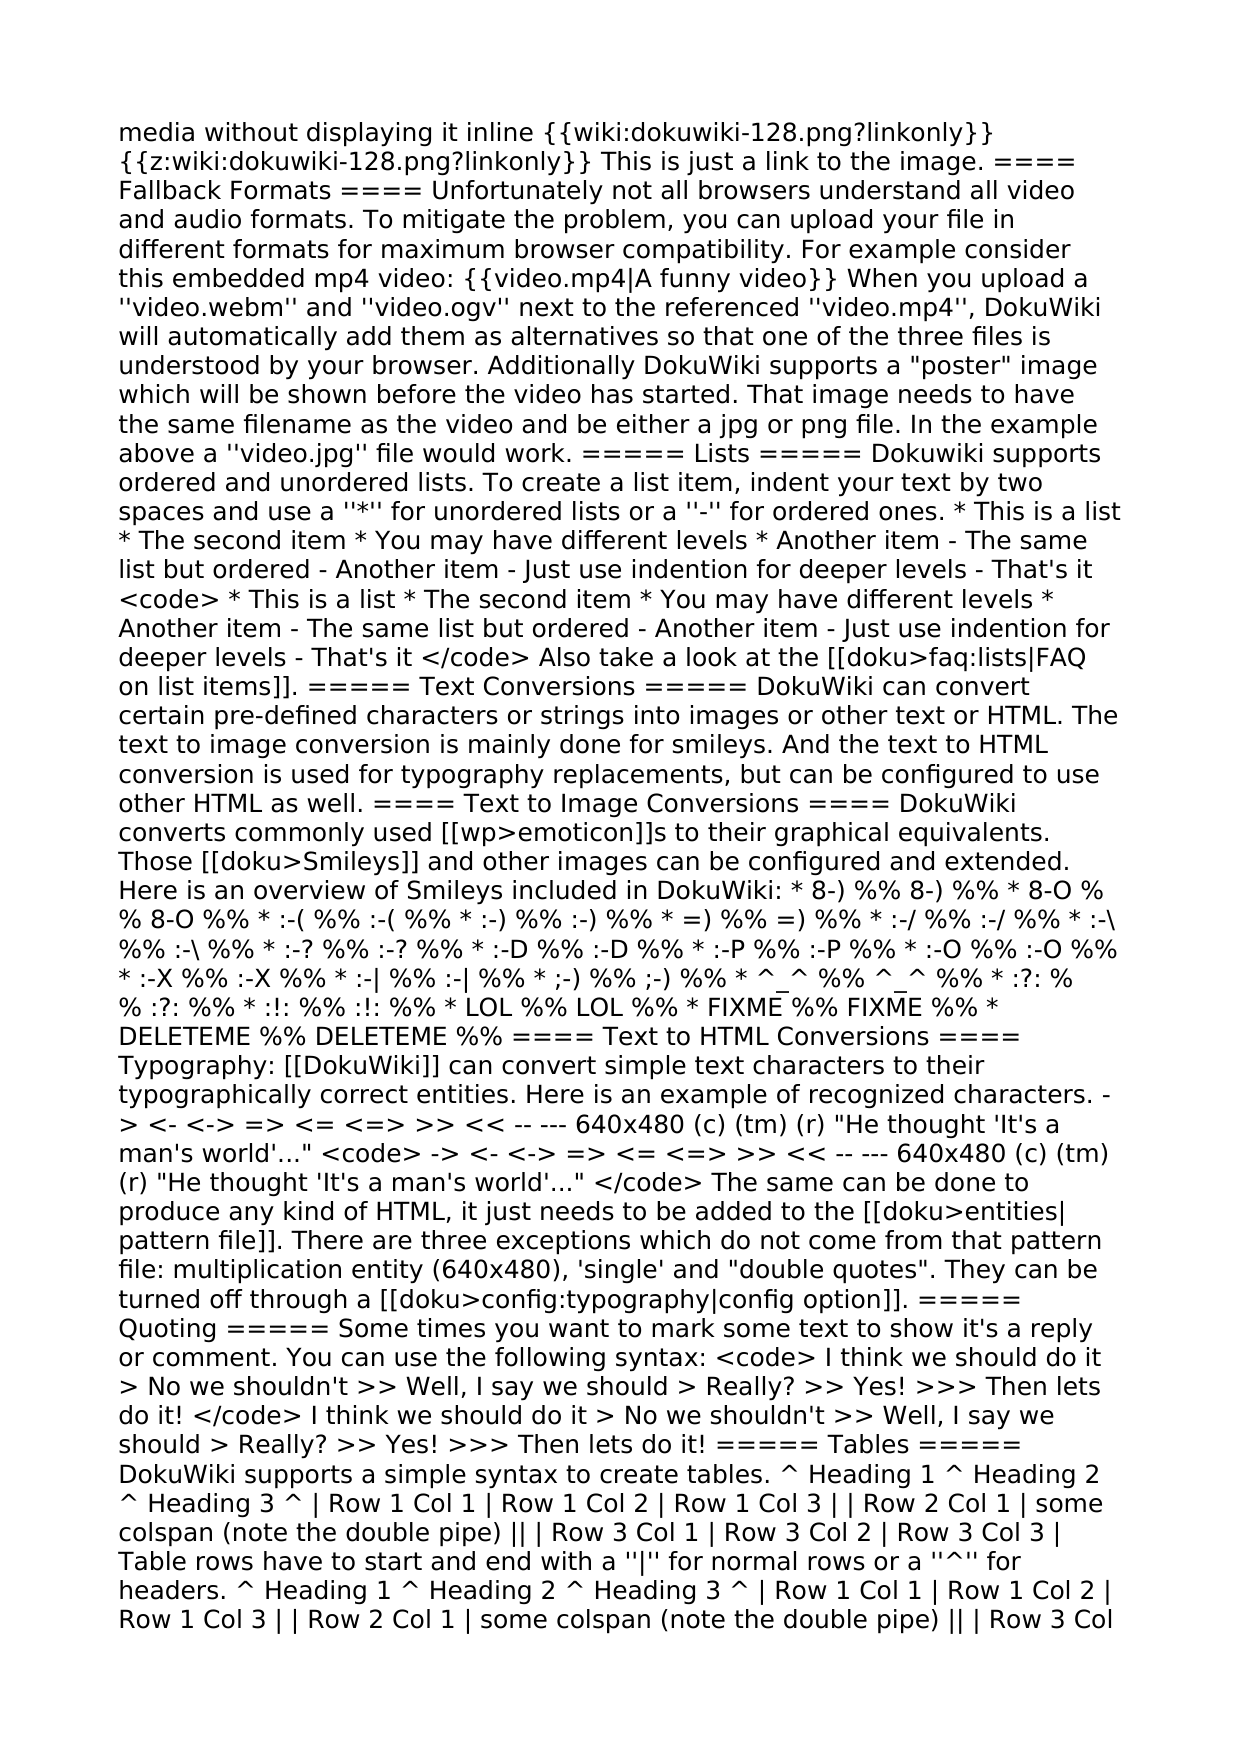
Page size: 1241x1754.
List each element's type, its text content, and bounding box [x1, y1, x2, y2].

text media without displaying it inline {{wiki:dokuwiki-128.png?linkonly}} {{z:wiki:dokuwiki-128.png?linkonly}} This is just a link to the image. ==== Fallback Formats ==== Unfortunately not all browsers understand all video and audio formats. To mitigate the problem, you can upload your file in different formats for maximum browser compatibility. For example consider this embedded mp4 video: {{video.mp4|A funny video}} When you upload a ''video.webm'' and ''video.ogv'' next to the referenced ''video.mp4'', DokuWiki will automatically add them as alternatives so that one of the three files is understood by your browser. Additionally DokuWiki supports a "poster" image which will be shown before the video has started. That image needs to have the same filename as the video and be either a jpg or png file. In the example above a ''video.jpg'' file would work. ===== Lists ===== Dokuwiki supports ordered and unordered lists. To create a list item, indent your text by two spaces and use a ''*'' for unordered lists or a ''-'' for ordered ones. * This is a list * The second item * You may have different levels * Another item - The same list but ordered - Another item - Just use indention for deeper levels - That's it <code> * This is a list * The second item * You may have different levels * Another item - The same list but ordered - Another item - Just use indention for deeper levels - That's it </code> Also take a look at the [[doku>faq:lists|FAQ on list items]]. ===== Text Conversions ===== DokuWiki can convert certain pre-defined characters or strings into images or other text or HTML. The text to image conversion is mainly done for smileys. And the text to HTML conversion is used for typography replacements, but can be configured to use other HTML as well. ==== Text to Image Conversions ==== DokuWiki converts commonly used [[wp>emoticon]]s to their graphical equivalents. Those [[doku>Smileys]] and other images can be configured and extended. Here is an overview of Smileys included in DokuWiki: * 8-) %% 8-) %% * 8-O %% 8-O %% * :-( %% :-( %% * :-) %% :-) %% * =) %% =) %% * :-/ %% :-/ %% * :-\ %% :-\ %% * :-? %% :-? %% * :-D %% :-D %% * :-P %% :-P %% * :-O %% :-O %% * :-X %% :-X %% * :-| %% :-| %% * ;-) %% ;-) %% * ^_^ %% ^_^ %% * :?: %% :?: %% * :!: %% :!: %% * LOL %% LOL %% * FIXME %% FIXME %% * DELETEME %% DELETEME %% ==== Text to HTML Conversions ==== Typography: [[DokuWiki]] can convert simple text characters to their typographically correct entities. Here is an example of recognized characters. -> <- <-> => <= <=> >> << -- --- 640x480 (c) (tm) (r) "He thought 'It's a man's world'..." <code> -> <- <-> => <= <=> >> << -- --- 640x480 (c) (tm) (r) "He thought 'It's a man's world'..." </code> The same can be done to produce any kind of HTML, it just needs to be added to the [[doku>entities|pattern file]]. There are three exceptions which do not come from that pattern file: multiplication entity (640x480), 'single' and "double quotes". They can be turned off through a [[doku>config:typography|config option]]. ===== Quoting ===== Some times you want to mark some text to show it's a reply or comment. You can use the following syntax: <code> I think we should do it > No we shouldn't >> Well, I say we should > Really? >> Yes! >>> Then lets do it! </code> I think we should do it > No we shouldn't >> Well, I say we should > Really? >> Yes! >>> Then lets do it! ===== Tables ===== DokuWiki supports a simple syntax to create tables. ^ Heading 1 ^ Heading 2 ^ Heading 3 ^ | Row 1 Col 1 | Row 1 Col 2 | Row 1 Col 3 | | Row 2 Col 1 | some colspan (note the double pipe) || | Row 3 Col 1 | Row 3 Col 2 | Row 3 Col 3 | Table rows have to start and end with a ''|'' for normal rows or a ''^'' for headers. ^ Heading 1 ^ Heading 2 ^ Heading 3 ^ | Row 1 Col 1 | Row 1 Col 2 | Row 1 Col 3 | | Row 2 Col 1 | some colspan (note the double pipe) || | Row 3 Col [118, 118, 1122, 1635]
